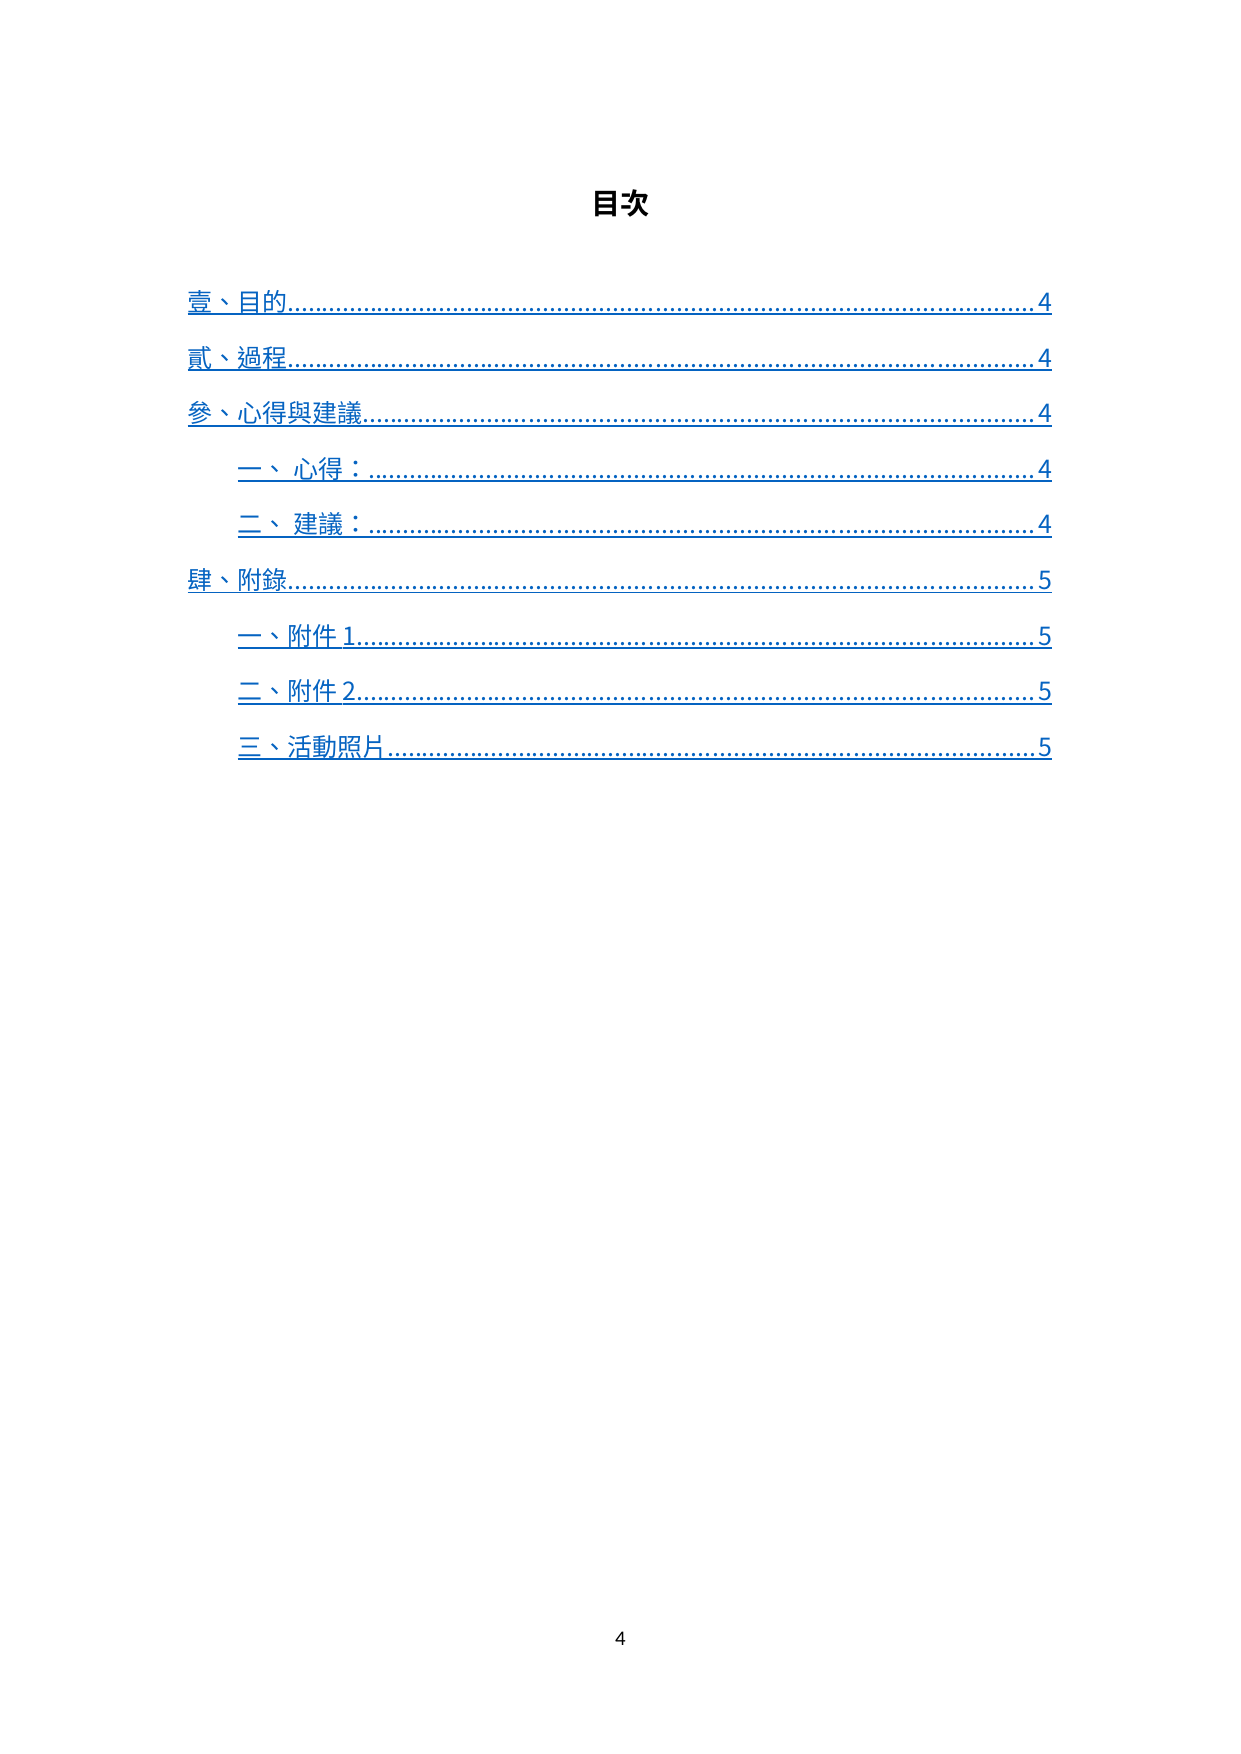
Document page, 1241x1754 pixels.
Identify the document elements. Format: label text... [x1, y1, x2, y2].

text 參、心得與建議 4 [187, 393, 1053, 431]
text 二、 建議： 4 [237, 504, 1053, 542]
text 壹、目的 4 [187, 282, 1053, 319]
text 目次 [187, 164, 1053, 239]
text 肆、附錄 5 [187, 560, 1053, 597]
text 二、附件2 5 [237, 671, 1053, 709]
text 一、附件1 5 [237, 616, 1053, 653]
text 三、活動照片 5 [237, 727, 1053, 764]
text 一、 心得： 4 [237, 449, 1053, 486]
text 貳、過程 4 [187, 337, 1053, 375]
